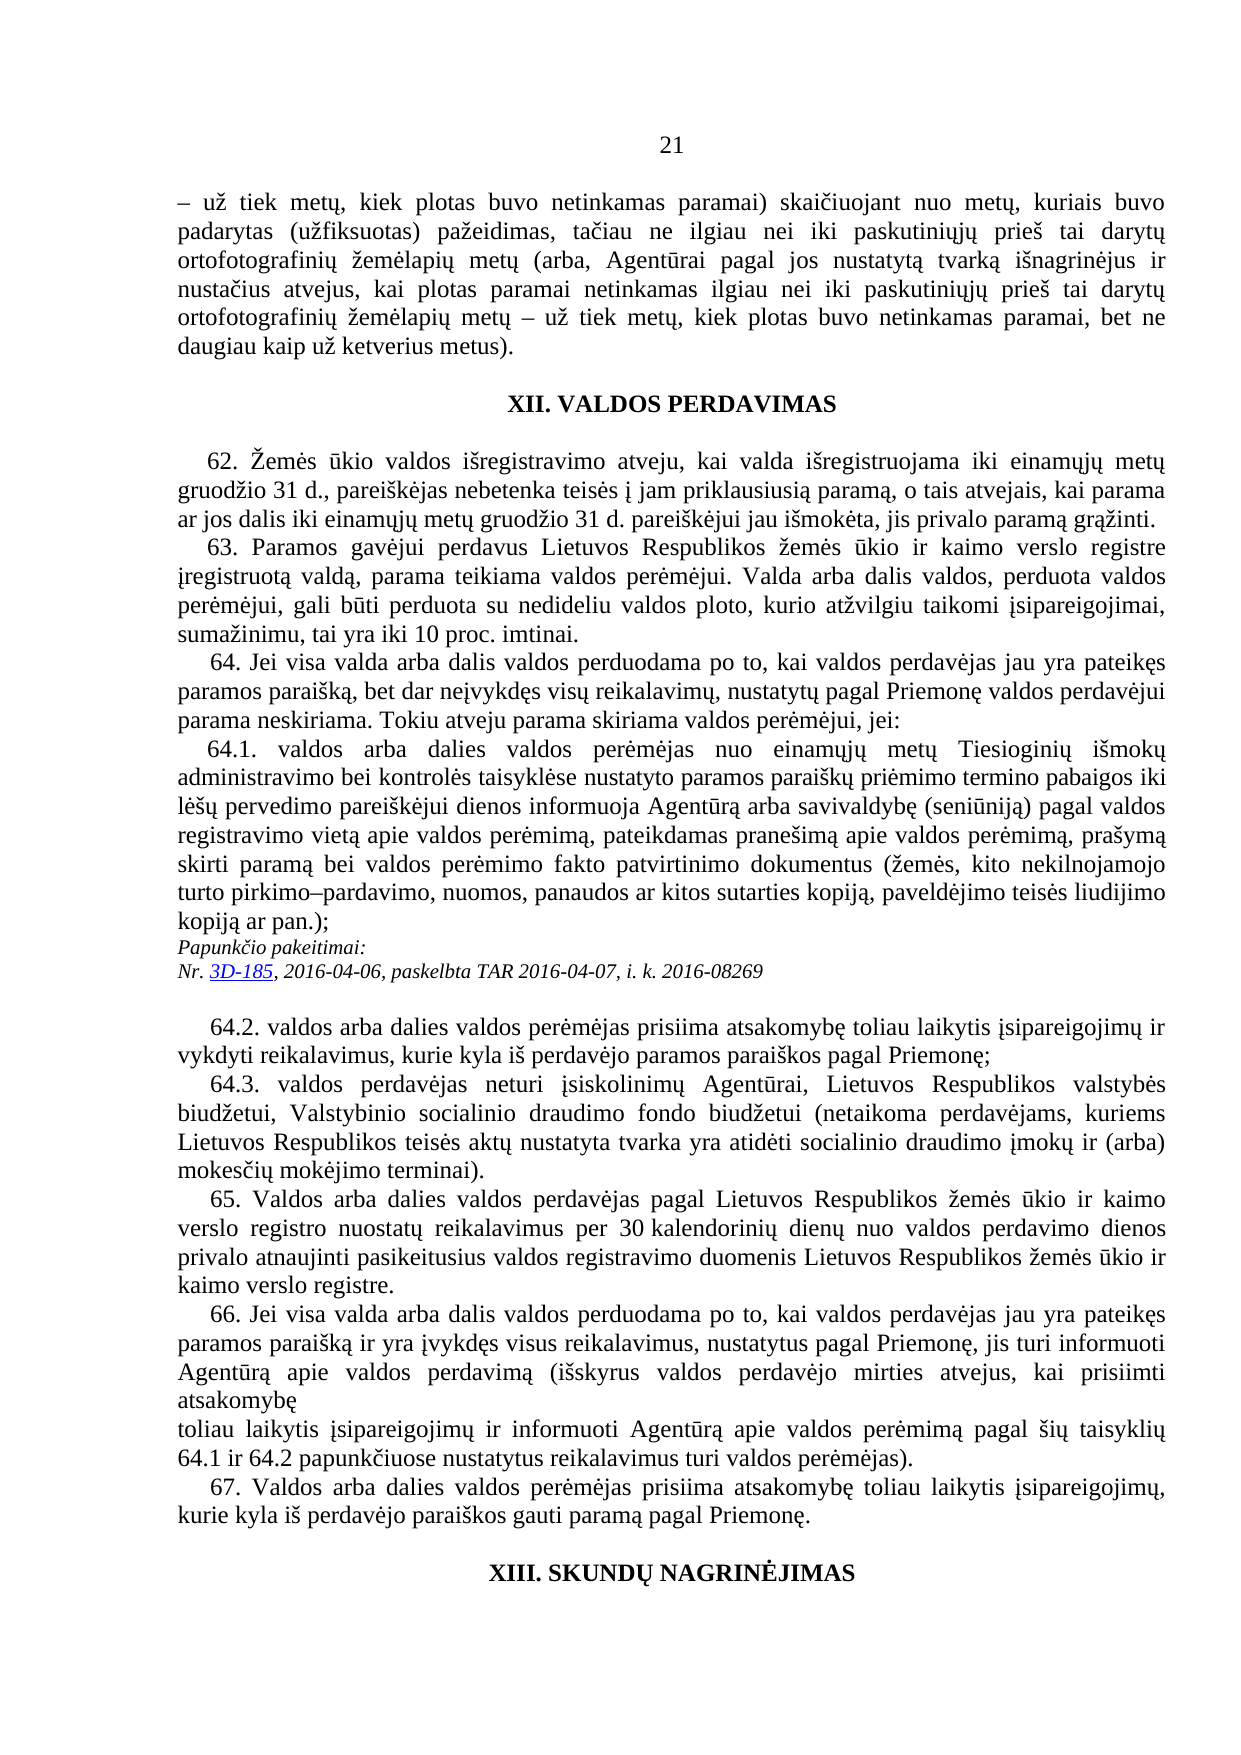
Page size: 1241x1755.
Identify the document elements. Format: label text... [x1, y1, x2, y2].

text toliau laikytis įsipareigojimų ir informuoti Agentūrą apie valdos perėmimą pagal šių taisyklių 64.1 ir 64.2 papunkčiuose nustatytus reikalavimus turi valdos perėmėjas). [177, 1414, 1167, 1472]
text 66. Jei visa valda arba dalis valdos perduodama po to, kai valdos perdavėjas jau yra pateikęs paramos paraišką ir yra įvykdęs visus reikalavimus, nustatytus pagal Priemonę, jis turi informuoti Agentūrą apie valdos perdavimą (išskyrus valdos perdavėjo mirties atvejus, kai prisiimti atsakomybę [177, 1299, 1167, 1414]
text 64.3. valdos perdavėjas neturi įsiskolinimų Agentūrai, Lietuvos Respublikos valstybės biudžetui, Valstybinio socialinio draudimo fondo biudžetui (netaikoma perdavėjams, kuriems Lietuvos Respublikos teisės aktų nustatyta tvarka yra atidėti socialinio draudimo įmokų ir (arba) mokesčių mokėjimo terminai). [177, 1069, 1167, 1184]
text 63. Paramos gavėjui perdavus Lietuvos Respublikos žemės ūkio ir kaimo verslo registre įregistruotą valdą, parama teikiama valdos perėmėjui. Valda arba dalis valdos, perduota valdos perėmėjui, gali būti perduota su nedideliu valdos ploto, kurio atžvilgiu taikomi įsipareigojimai, sumažinimu, tai yra iki 10 proc. imtinai. [177, 532, 1167, 647]
text 62. Žemės ūkio valdos išregistravimo atveju, kai valda išregistruojama iki einamųjų metų gruodžio 31 d., pareiškėjas nebetenka teisės į jam priklausiusią paramą, o tais atvejais, kai parama ar jos dalis iki einamųjų metų gruodžio 31 d. pareiškėjui jau išmokėta, jis privalo paramą grąžinti. [177, 446, 1167, 532]
text Papunkčio pakeitimai: [177, 935, 1167, 959]
text – už tiek metų, kiek plotas buvo netinkamas paramai) skaičiuojant nuo metų, kuriais buvo padarytas (užfiksuotas) pažeidimas, tačiau ne ilgiau nei iki paskutiniųjų prieš tai darytų ortofotografinių žemėlapių metų (arba, Agentūrai pagal jos nustatytą tvarką išnagrinėjus ir nustačius atvejus, kai plotas paramai netinkamas ilgiau nei iki paskutiniųjų prieš tai darytų ortofotografinių žemėlapių metų – už tiek metų, kiek plotas buvo netinkamas paramai, bet ne daugiau kaip už ketverius metus). [177, 187, 1167, 360]
text XIII. Skundų nagrinėjimas [177, 1558, 1167, 1587]
text XII. VALDOS PERDAVIMAS [177, 389, 1167, 417]
text 65. Valdos arba dalies valdos perdavėjas pagal Lietuvos Respublikos žemės ūkio ir kaimo verslo registro nuostatų reikalavimus per 30 kalendorinių dienų nuo valdos perdavimo dienos privalo atnaujinti pasikeitusius valdos registravimo duomenis Lietuvos Respublikos žemės ūkio ir kaimo verslo registre. [177, 1184, 1167, 1299]
text 64.1. valdos arba dalies valdos perėmėjas nuo einamųjų metų Tiesioginių išmokų administravimo bei kontrolės taisyklėse nustatyto paramos paraiškų priėmimo termino pabaigos iki lėšų pervedimo pareiškėjui dienos informuoja Agentūrą arba savivaldybę (seniūniją) pagal valdos registravimo vietą apie valdos perėmimą, pateikdamas pranešimą apie valdos perėmimą, prašymą skirti paramą bei valdos perėmimo fakto patvirtinimo dokumentus (žemės, kito nekilnojamojo turto pirkimo–pardavimo, nuomos, panaudos ar kitos sutarties kopiją, paveldėjimo teisės liudijimo kopiją ar pan.); [177, 734, 1167, 935]
text 64. Jei visa valda arba dalis valdos perduodama po to, kai valdos perdavėjas jau yra pateikęs paramos paraišką, bet dar neįvykdęs visų reikalavimų, nustatytų pagal Priemonę valdos perdavėjui parama neskiriama. Tokiu atveju parama skiriama valdos perėmėjui, jei: [177, 647, 1167, 734]
text Nr. 3D-185, 2016-04-06, paskelbta TAR 2016-04-07, i. k. 2016-08269 [177, 959, 1167, 983]
text 64.2. valdos arba dalies valdos perėmėjas prisiima atsakomybę toliau laikytis įsipareigojimų ir vykdyti reikalavimus, kurie kyla iš perdavėjo paramos paraiškos pagal Priemonę; [177, 1012, 1167, 1069]
text 67. Valdos arba dalies valdos perėmėjas prisiima atsakomybę toliau laikytis įsipareigojimų, kurie kyla iš perdavėjo paraiškos gauti paramą pagal Priemonę. [177, 1472, 1167, 1529]
